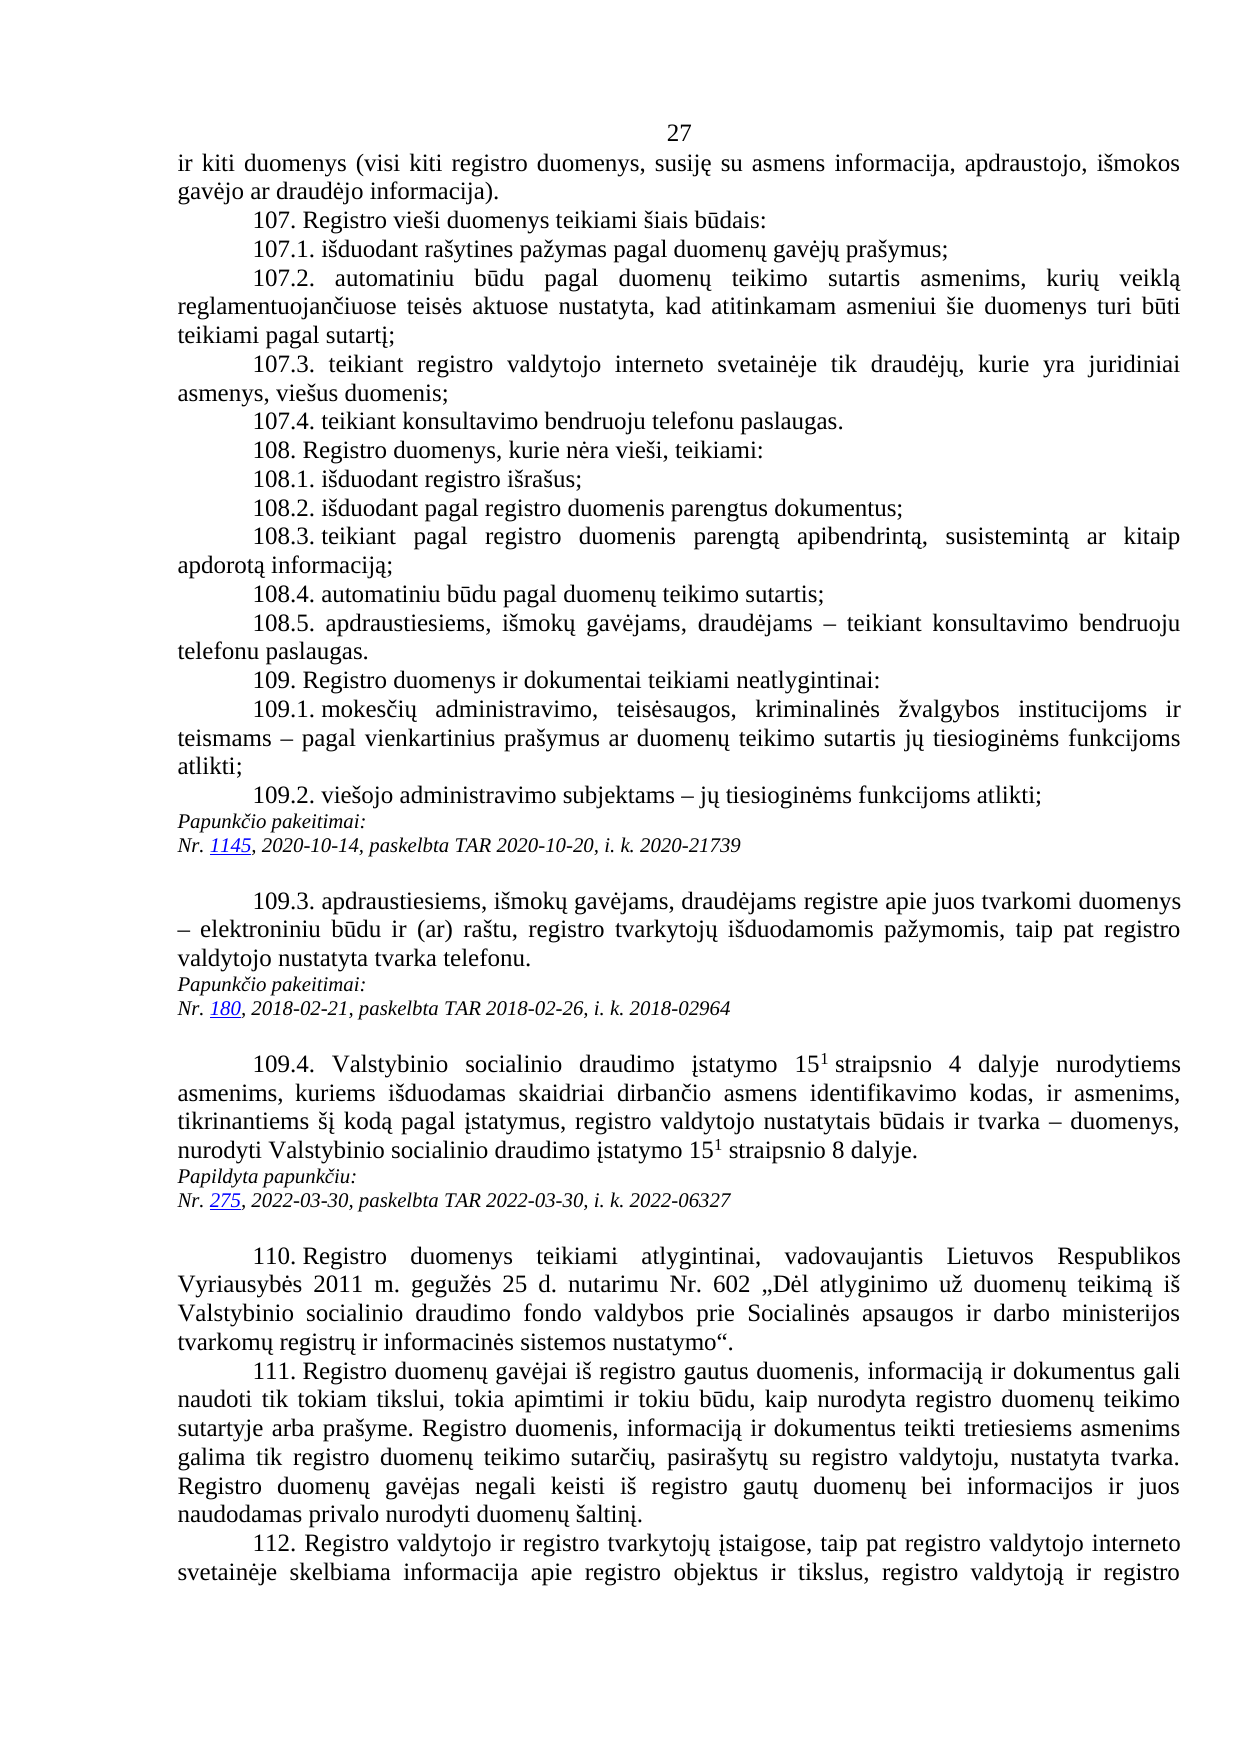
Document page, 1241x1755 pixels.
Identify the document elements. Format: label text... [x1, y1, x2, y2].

text 107.4. teikiant konsultavimo bendruoju telefonu paslaugas. [177, 406, 1181, 435]
text 108.1. išduodant registro išrašus; [177, 464, 1181, 493]
text 109. Registro duomenys ir dokumentai teikiami neatlygintinai: [177, 665, 1181, 694]
text 108.5. apdraustiesiems, išmokų gavėjams, draudėjams – teikiant konsultavimo bendruoju telefonu paslaugas. [177, 608, 1181, 665]
text 108.2. išduodant pagal registro duomenis parengtus dokumentus; [177, 493, 1181, 521]
text 107.2. automatiniu būdu pagal duomenų teikimo sutartis asmenims, kurių veiklą reglamentuojančiuose teisės aktuose nustatyta, kad atitinkamam asmeniui šie duomenys turi būti teikiami pagal sutartį; [177, 263, 1181, 349]
text 109.1. mokesčių administravimo, teisėsaugos, kriminalinės žvalgybos institucijoms ir teismams – pagal vienkartinius prašymus ar duomenų teikimo sutartis jų tiesioginėms funkcijoms atlikti; [177, 694, 1181, 780]
text 112. Registro valdytojo ir registro tvarkytojų įstaigose, taip pat registro valdytojo interneto svetainėje skelbiama informacija apie registro objektus ir tikslus, registro valdytoją ir registro [177, 1528, 1181, 1586]
text 107. Registro vieši duomenys teikiami šiais būdais: [177, 205, 1181, 234]
text Nr. 1145, 2020-10-14, paskelbta TAR 2020-10-20, i. k. 2020-21739 [177, 833, 1181, 857]
text 108. Registro duomenys, kurie nėra vieši, teikiami: [177, 435, 1181, 464]
text 107.1. išduodant rašytines pažymas pagal duomenų gavėjų prašymus; [177, 234, 1181, 263]
text 109.4. Valstybinio socialinio draudimo įstatymo 151 straipsnio 4 dalyje nurodytiems asmenims, kuriems išduodamas skaidriai dirbančio asmens identifikavimo kodas, ir asmenims, tikrinantiems šį kodą pagal įstatymus, registro valdytojo nustatytais būdais ir tvarka – duomenys, nurodyti Valstybinio socialinio draudimo įstatymo 151 straipsnio 8 dalyje. [177, 1049, 1181, 1164]
text Papunkčio pakeitimai: [177, 972, 1181, 996]
text 109.2. viešojo administravimo subjektams – jų tiesioginėms funkcijoms atlikti; [177, 780, 1181, 809]
text 108.3. teikiant pagal registro duomenis parengtą apibendrintą, susistemintą ar kitaip apdorotą informaciją; [177, 521, 1181, 579]
text Nr. 180, 2018-02-21, paskelbta TAR 2018-02-26, i. k. 2018-02964 [177, 996, 1181, 1020]
text Papildyta papunkčiu: [177, 1164, 1181, 1188]
text Nr. 275, 2022-03-30, paskelbta TAR 2022-03-30, i. k. 2022-06327 [177, 1188, 1181, 1212]
text 107.3. teikiant registro valdytojo interneto svetainėje tik draudėjų, kurie yra juridiniai asmenys, viešus duomenis; [177, 349, 1181, 406]
text ir kiti duomenys (visi kiti registro duomenys, susiję su asmens informacija, apdraustojo, išmokos gavėjo ar draudėjo informacija). [177, 148, 1181, 205]
text 108.4. automatiniu būdu pagal duomenų teikimo sutartis; [177, 579, 1181, 608]
text Papunkčio pakeitimai: [177, 809, 1181, 833]
text 110. Registro duomenys teikiami atlygintinai, vadovaujantis Lietuvos Respublikos Vyriausybės 2011 m. gegužės 25 d. nutarimu Nr. 602 „Dėl atlyginimo už duomenų teikimą iš Valstybinio socialinio draudimo fondo valdybos prie Socialinės apsaugos ir darbo ministerijos tvarkomų registrų ir informacinės sistemos nustatymo“. [177, 1241, 1181, 1356]
text 109.3. apdraustiesiems, išmokų gavėjams, draudėjams registre apie juos tvarkomi duomenys – elektroniniu būdu ir (ar) raštu, registro tvarkytojų išduodamomis pažymomis, taip pat registro valdytojo nustatyta tvarka telefonu. [177, 886, 1181, 972]
text 111. Registro duomenų gavėjai iš registro gautus duomenis, informaciją ir dokumentus gali naudoti tik tokiam tikslui, tokia apimtimi ir tokiu būdu, kaip nurodyta registro duomenų teikimo sutartyje arba prašyme. Registro duomenis, informaciją ir dokumentus teikti tretiesiems asmenims galima tik registro duomenų teikimo sutarčių, pasirašytų su registro valdytoju, nustatyta tvarka. Registro duomenų gavėjas negali keisti iš registro gautų duomenų bei informacijos ir juos naudodamas privalo nurodyti duomenų šaltinį. [177, 1356, 1181, 1528]
